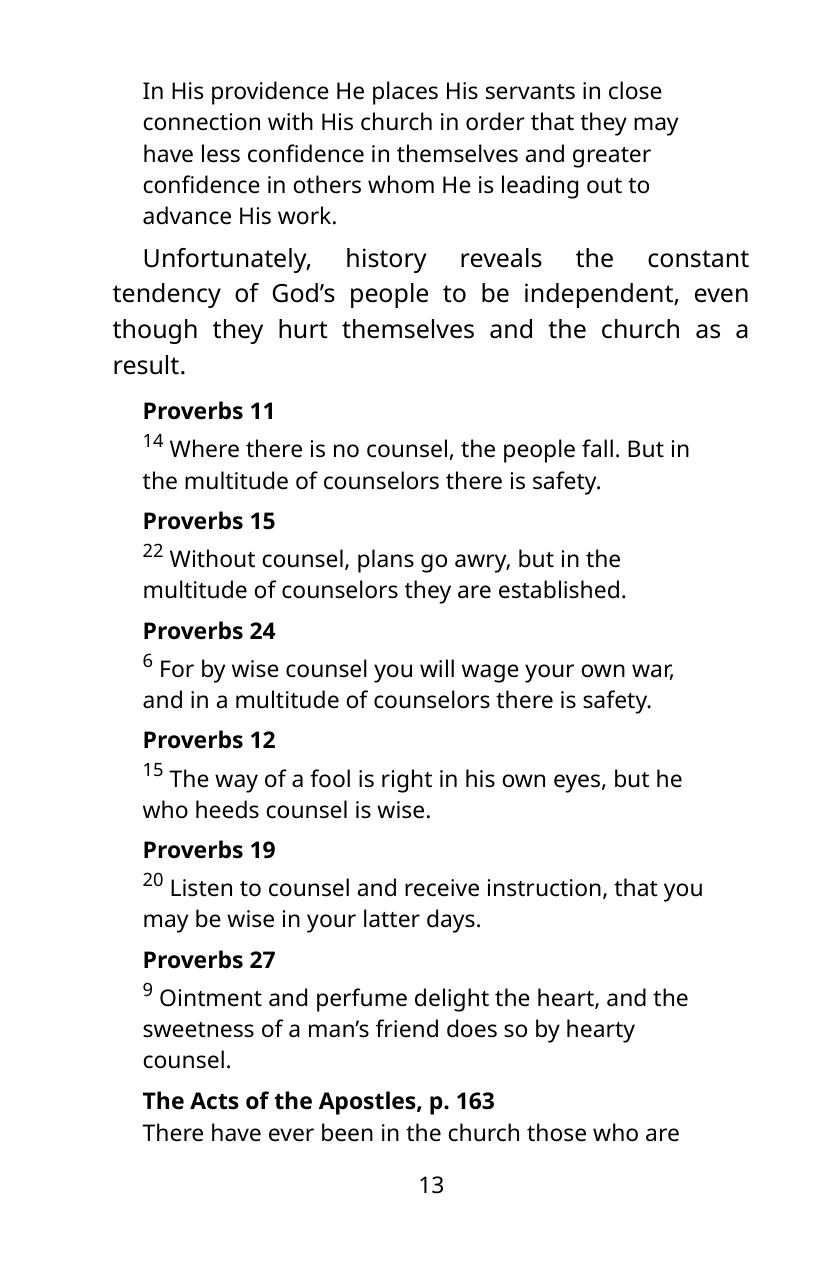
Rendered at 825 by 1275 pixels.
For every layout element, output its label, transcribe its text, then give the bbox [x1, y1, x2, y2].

text There have ever been in the church those who are [142, 1117, 720, 1149]
text Proverbs 19 [142, 834, 750, 865]
text 15 The way of a fool is right in his own eyes, but he who heeds counsel is wise. [142, 757, 720, 825]
text The Acts of the Apostles, p. 163 [142, 1085, 750, 1116]
text Proverbs 11 [142, 395, 750, 427]
text Proverbs 27 [142, 944, 750, 975]
text Proverbs 12 [142, 724, 750, 756]
text Proverbs 24 [142, 615, 750, 646]
text 20 Listen to counsel and receive instruction, that you may be wise in your latter days. [142, 867, 720, 935]
text 14 Where there is no counsel, the people fall. But in the multitude of counselors there is safety. [142, 428, 720, 496]
text 6 For by wise counsel you will wage your own war, and in a multitude of counselors there is safety. [142, 647, 720, 715]
text Unfortunately, history reveals the constant tendency of God’s people to be independent, even though they hurt themselves and the church as a result. [112, 240, 750, 382]
text In His providence He places His servants in close connection with His church in order that they may have less confidence in themselves and greater confidence in others whom He is leading out to advance His work. [142, 75, 720, 231]
text Proverbs 15 [142, 505, 750, 536]
text 22 Without counsel, plans go awry, but in the multitude of counselors they are established. [142, 538, 720, 606]
text 9 Ointment and perfume delight the heart, and the sweetness of a man’s friend does so by hearty counsel. [142, 976, 720, 1076]
